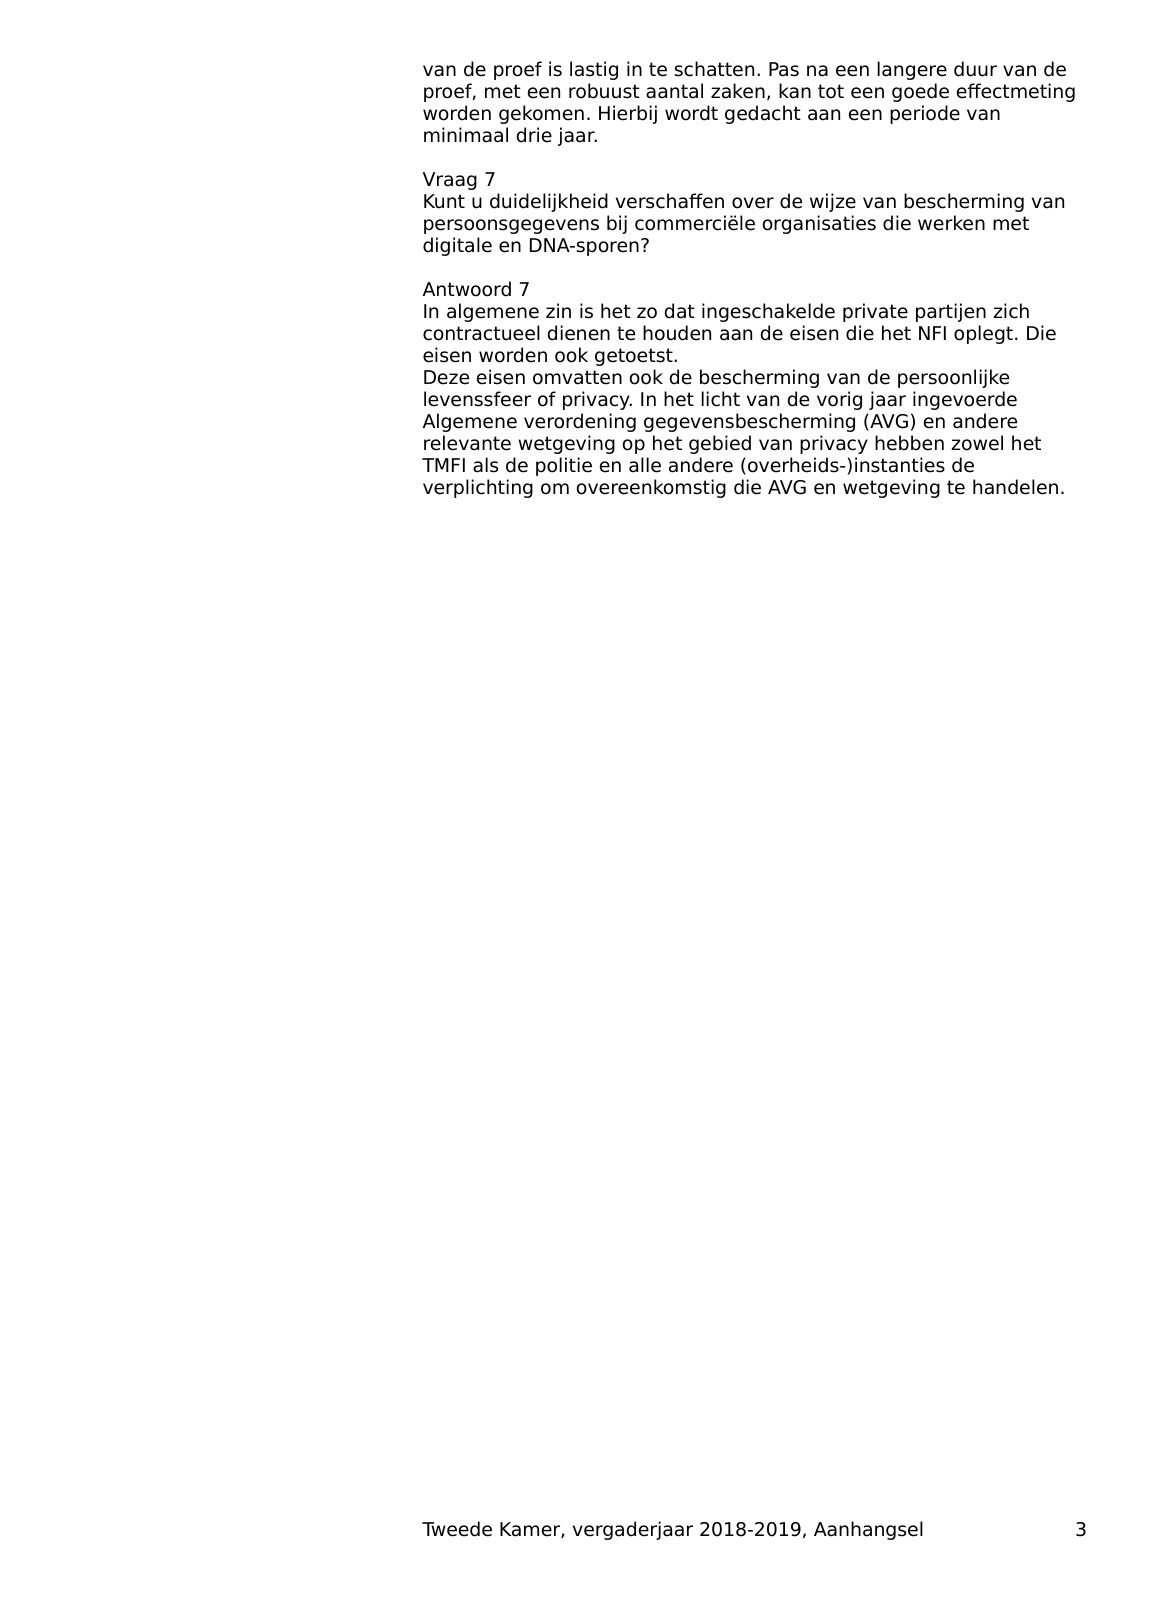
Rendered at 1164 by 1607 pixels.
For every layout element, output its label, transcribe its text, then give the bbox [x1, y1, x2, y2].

text In algemene zin is het zo dat ingeschakelde private partijen zich contractueel dienen te houden aan de eisen die het NFI oplegt. Die eisen worden ook getoetst. [422, 301, 1087, 367]
text Vraag 7 [422, 169, 1087, 191]
text Deze eisen omvatten ook de bescherming van de persoonlijke levenssfeer of privacy. In het licht van de vorig jaar ingevoerde Algemene verordening gegevensbescherming (AVG) en andere relevante wetgeving op het gebied van privacy hebben zowel het TMFI als de politie en alle andere (overheids-)instanties de verplichting om overeenkomstig die AVG en wetgeving te handelen. [422, 367, 1087, 499]
text Kunt u duidelijkheid verschaffen over de wijze van bescherming van persoonsgegevens bij commerciële organisaties die werken met digitale en DNA-sporen? [422, 191, 1087, 257]
text van de proef is lastig in te schatten. Pas na een langere duur van de proef, met een robuust aantal zaken, kan tot een goede effectmeting worden gekomen. Hierbij wordt gedacht aan een periode van minimaal drie jaar. [422, 59, 1087, 147]
text Antwoord 7 [422, 279, 1087, 301]
